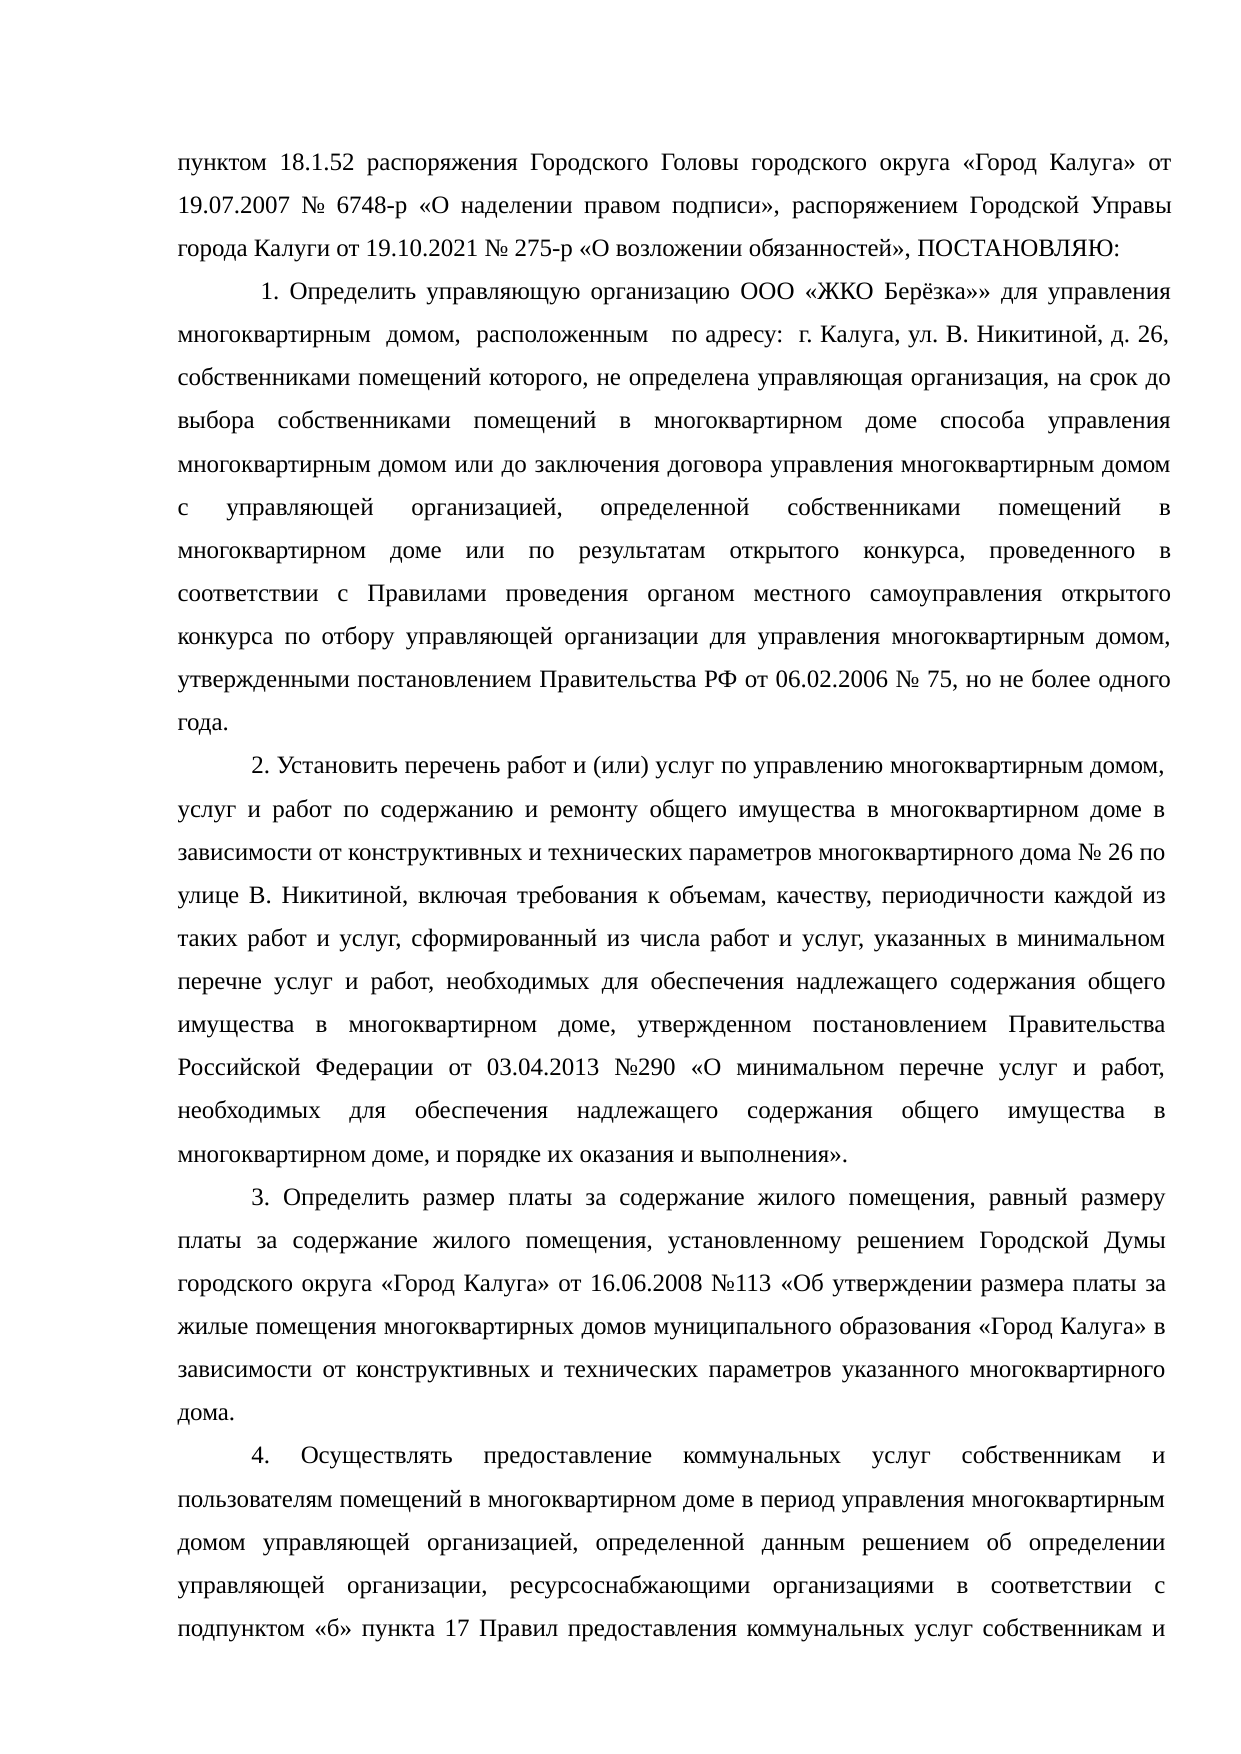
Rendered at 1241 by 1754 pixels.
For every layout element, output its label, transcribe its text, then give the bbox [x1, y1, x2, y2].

text пунктом 18.1.52 распоряжения Городского Головы городского округа «Город Калуга» от 19.07.2007 № 6748-р «О наделении правом подписи», распоряжением Городской Управы города Калуги от 19.10.2021 № 275-р «О возложении обязанностей», ПОСТАНОВЛЯЮ: [177, 147, 1172, 262]
text 2. Установить перечень работ и (или) услуг по управлению многоквартирным домом, услуг и работ по содержанию и ремонту общего имущества в многоквартирном доме в зависимости от конструктивных и технических параметров многоквартирного дома № 26 по улице В. Никитиной, включая требования к объемам, качеству, периодичности каждой из таких работ и услуг, сформированный из числа работ и услуг, указанных в минимальном перечне услуг и работ, необходимых для обеспечения надлежащего содержания общего имущества в многоквартирном доме, утвержденном постановлением Правительства Российской Федерации от 03.04.2013 №290 «О минимальном перечне услуг и работ, необходимых для обеспечения надлежащего содержания общего имущества в многоквартирном доме, и порядке их оказания и выполнения». [177, 751, 1166, 1167]
text 3. Определить размер платы за содержание жилого помещения, равный размеру платы за содержание жилого помещения, установленному решением Городской Думы городского округа «Город Калуга» от 16.06.2008 №113 «Об утверждении размера платы за жилые помещения многоквартирных домов муниципального образования «Город Калуга» в зависимости от конструктивных и технических параметров указанного многоквартирного дома. [177, 1182, 1166, 1426]
text 4. Осуществлять предоставление коммунальных услуг собственникам и пользователям помещений в многоквартирном доме в период управления многоквартирным домом управляющей организацией, определенной данным решением об определении управляющей организации, ресурсоснабжающими организациями в соответствии с подпунктом «б» пункта 17 Правил предоставления коммунальных услуг собственникам и [177, 1441, 1166, 1642]
text 1. Определить управляющую организацию ООО «ЖКО Берёзка»» для управления многоквартирным домом, расположенным по адресу: г. Калуга, ул. В. Никитиной, д. 26, собственниками помещений которого, не определена управляющая организация, на срок до выбора собственниками помещений в многоквартирном доме способа управления многоквартирным домом или до заключения договора управления многоквартирным домом с управляющей организацией, определенной собственниками помещений в многоквартирном доме или по результатам открытого конкурса, проведенного в соответствии с Правилами проведения органом местного самоуправления открытого конкурса по отбору управляющей организации для управления многоквартирным домом, утвержденными постановлением Правительства РФ от 06.02.2006 № 75, но не более одного года. [177, 276, 1172, 736]
